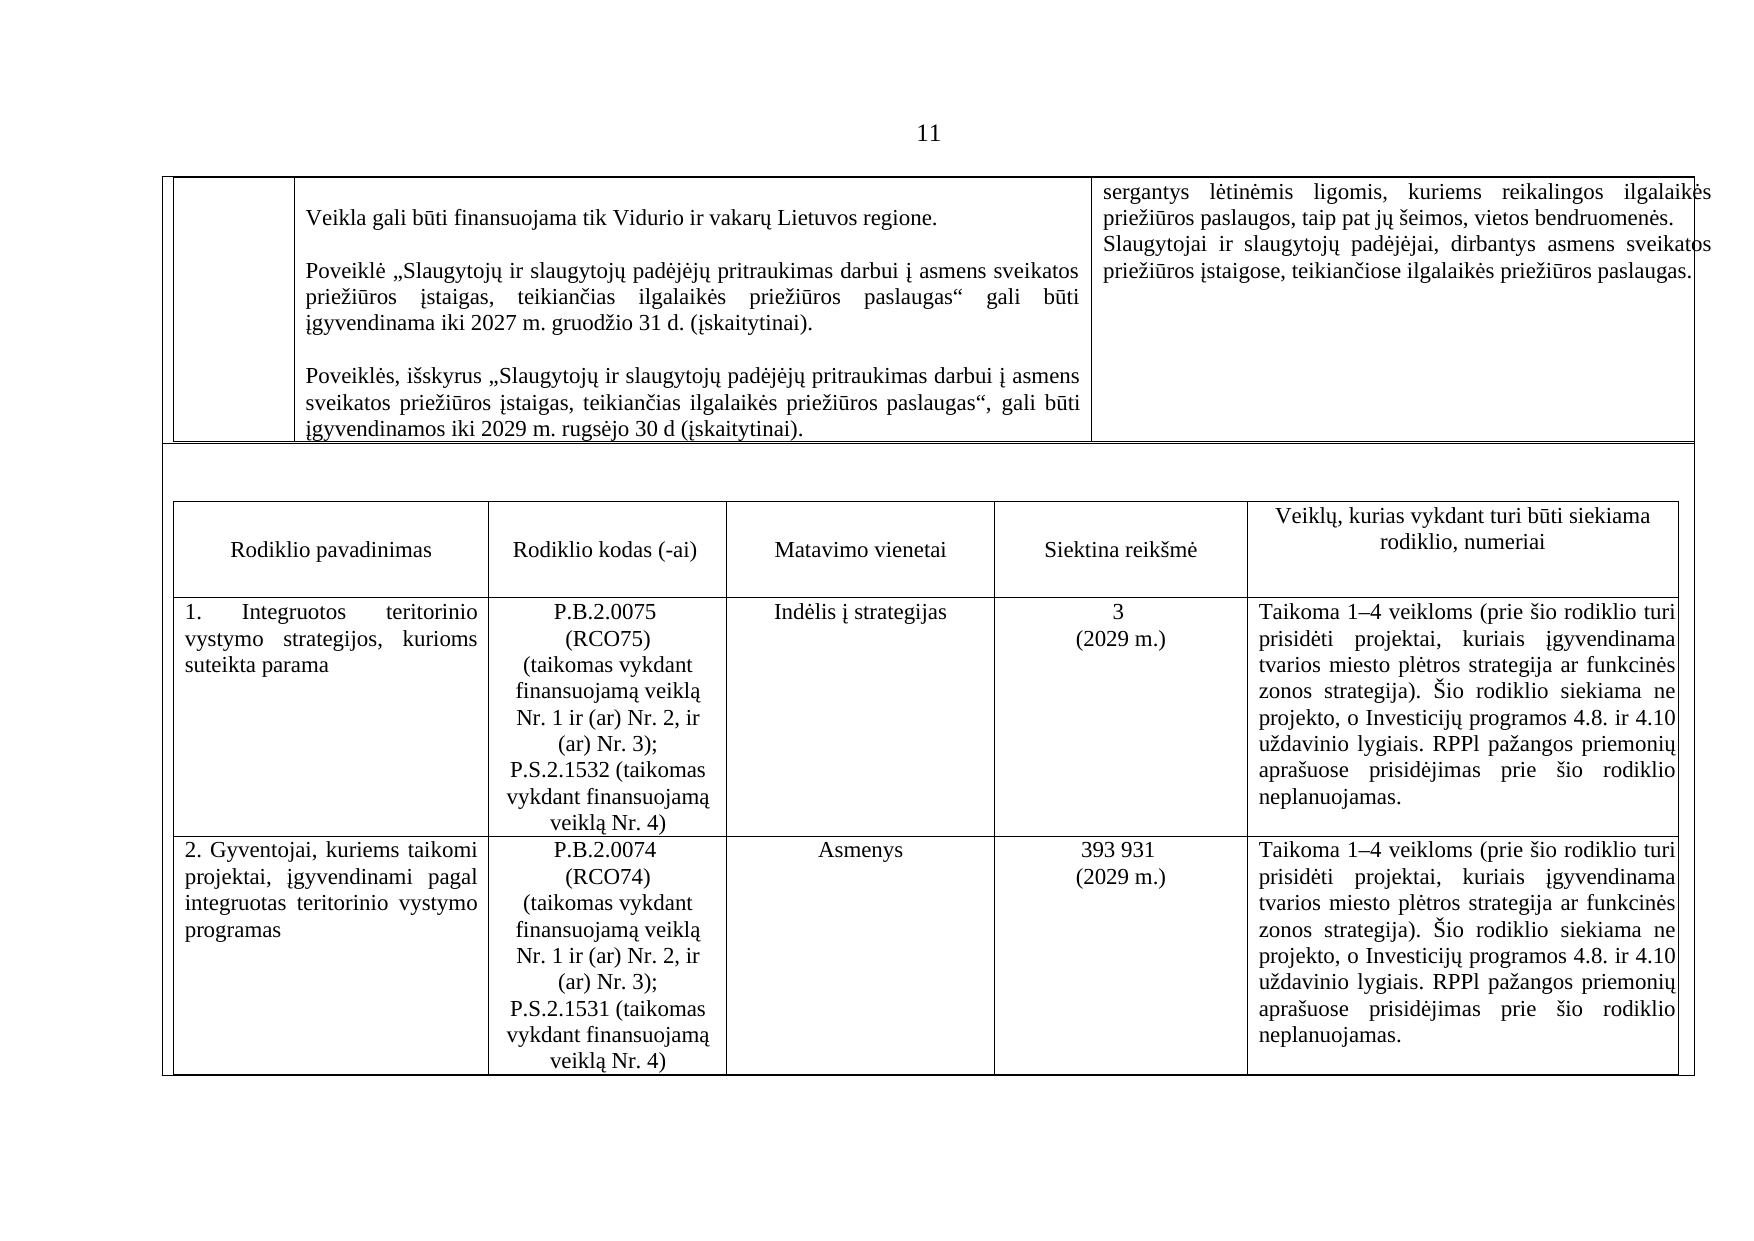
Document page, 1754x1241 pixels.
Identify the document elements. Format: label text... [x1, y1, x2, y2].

table_cell P.B.2.0074 (RCO74) (taikomas vykdant finansuojamą veiklą Nr. 1 ir (ar) Nr. 2, ir (ar) Nr. 3); P.S.2.1531 (taikomas vykdant finansuojamą veiklą Nr. 4) [489, 837, 726, 1074]
table_cell 393 931 (2029 m.) [995, 837, 1247, 1074]
table_cell 3 (2029 m.) [995, 598, 1247, 836]
table_cell [163, 444, 1694, 1075]
table_cell Taikoma 1–4 veikloms (prie šio rodiklio turi prisidėti projektai, kuriais įgyvendinama tvarios miesto plėtros strategija ar funkcinės zonos strategija). Šio rodiklio siekiama ne projekto, o Investicijų programos 4.8. ir 4.10 uždavinio lygiais. RPPl pažangos priemonių aprašuose prisidėjimas prie šio rodiklio neplanuojamas. [1248, 598, 1678, 836]
table_header Rodiklio kodas (-ai) [489, 502, 726, 597]
table_cell Asmenys [727, 837, 994, 1074]
table_cell [174, 178, 294, 441]
table_cell Veikla gali būti finansuojama tik Vidurio ir vakarų Lietuvos regione. Poveiklė „Slaugytojų ir slaugytojų padėjėjų pritraukimas darbui į asmens sveikatos priežiūros įstaigas, teikiančias ilgalaikės priežiūros paslaugas“ gali būti įgyvendinama iki 2027 m. gruodžio 31 d. (įskaitytinai). Poveiklės, išskyrus „Slaugytojų ir slaugytojų padėjėjų pritraukimas darbui į asmens sveikatos priežiūros įstaigas, teikiančias ilgalaikės priežiūros paslaugas“, gali būti įgyvendinamos iki 2029 m. rugsėjo 30 d (įskaitytinai). [295, 178, 1091, 441]
table_cell 2. Gyventojai, kuriems taikomi projektai, įgyvendinami pagal integruotas teritorinio vystymo programas [174, 837, 488, 1074]
table_cell Taikoma 1–4 veikloms (prie šio rodiklio turi prisidėti projektai, kuriais įgyvendinama tvarios miesto plėtros strategija ar funkcinės zonos strategija). Šio rodiklio siekiama ne projekto, o Investicijų programos 4.8. ir 4.10 uždavinio lygiais. RPPl pažangos priemonių aprašuose prisidėjimas prie šio rodiklio neplanuojamas. [1248, 837, 1678, 1074]
table_cell [163, 177, 173, 442]
table_header Rodiklio pavadinimas [174, 502, 488, 597]
table_cell P.B.2.0075 (RCO75) (taikomas vykdant finansuojamą veiklą Nr. 1 ir (ar) Nr. 2, ir (ar) Nr. 3); P.S.2.1532 (taikomas vykdant finansuojamą veiklą Nr. 4) [489, 598, 726, 836]
table_cell 1. Integruotos teritorinio vystymo strategijos, kurioms suteikta parama [174, 598, 488, 836]
table_header Veiklų, kurias vykdant turi būti siekiama rodiklio, numeriai [1248, 502, 1678, 597]
table_cell Bet kokio amžiaus asmenys, kuriems yra nustatyta negalia, darbingumo lygis ar nesavarankiškumo lygis, atliktas slaugos paslaugų poreikio vertinimas pagal klausimyną, asmenys, sergantys pavojinga gyvybei liga, kurių sveikatos būklė atitinka paliatyviosios pagalbos indikacijas ir kuriems reikalingos ilgalaikės priežiūros paslaugos dienos stacionare (dienos centre) ar stacionare, taip pat asmenys, kuriems ilgalaikė priežiūra reikalinga dėl psichikos sveikatos sutrikimų (sergantys senatvine demencija ir Alzheimerio liga) stacionare. Taip pat senatvės pensinio amžiaus sulaukę asmenys, dėl amžiaus iš dalies ar visiškai netekę gebėjimo savarankiškai rūpintis savo asmeniniu (šeimos) gyvenimu ir dalyvauti visuomenės gyvenime bei sergantys lėtinėmis ligomis, kuriems reikalingos ilgalaikės priežiūros paslaugos, taip pat jų šeimos, vietos bendruomenės. Slaugytojai ir slaugytojų padėjėjai, dirbantys asmens sveikatos priežiūros įstaigose, teikiančiose ilgalaikės priežiūros paslaugas. [1092, 178, 1694, 441]
table_header Siektina reikšmė [995, 502, 1247, 597]
table_header Matavimo vienetai [727, 502, 994, 597]
table_cell Indėlis į strategijas [727, 598, 994, 836]
